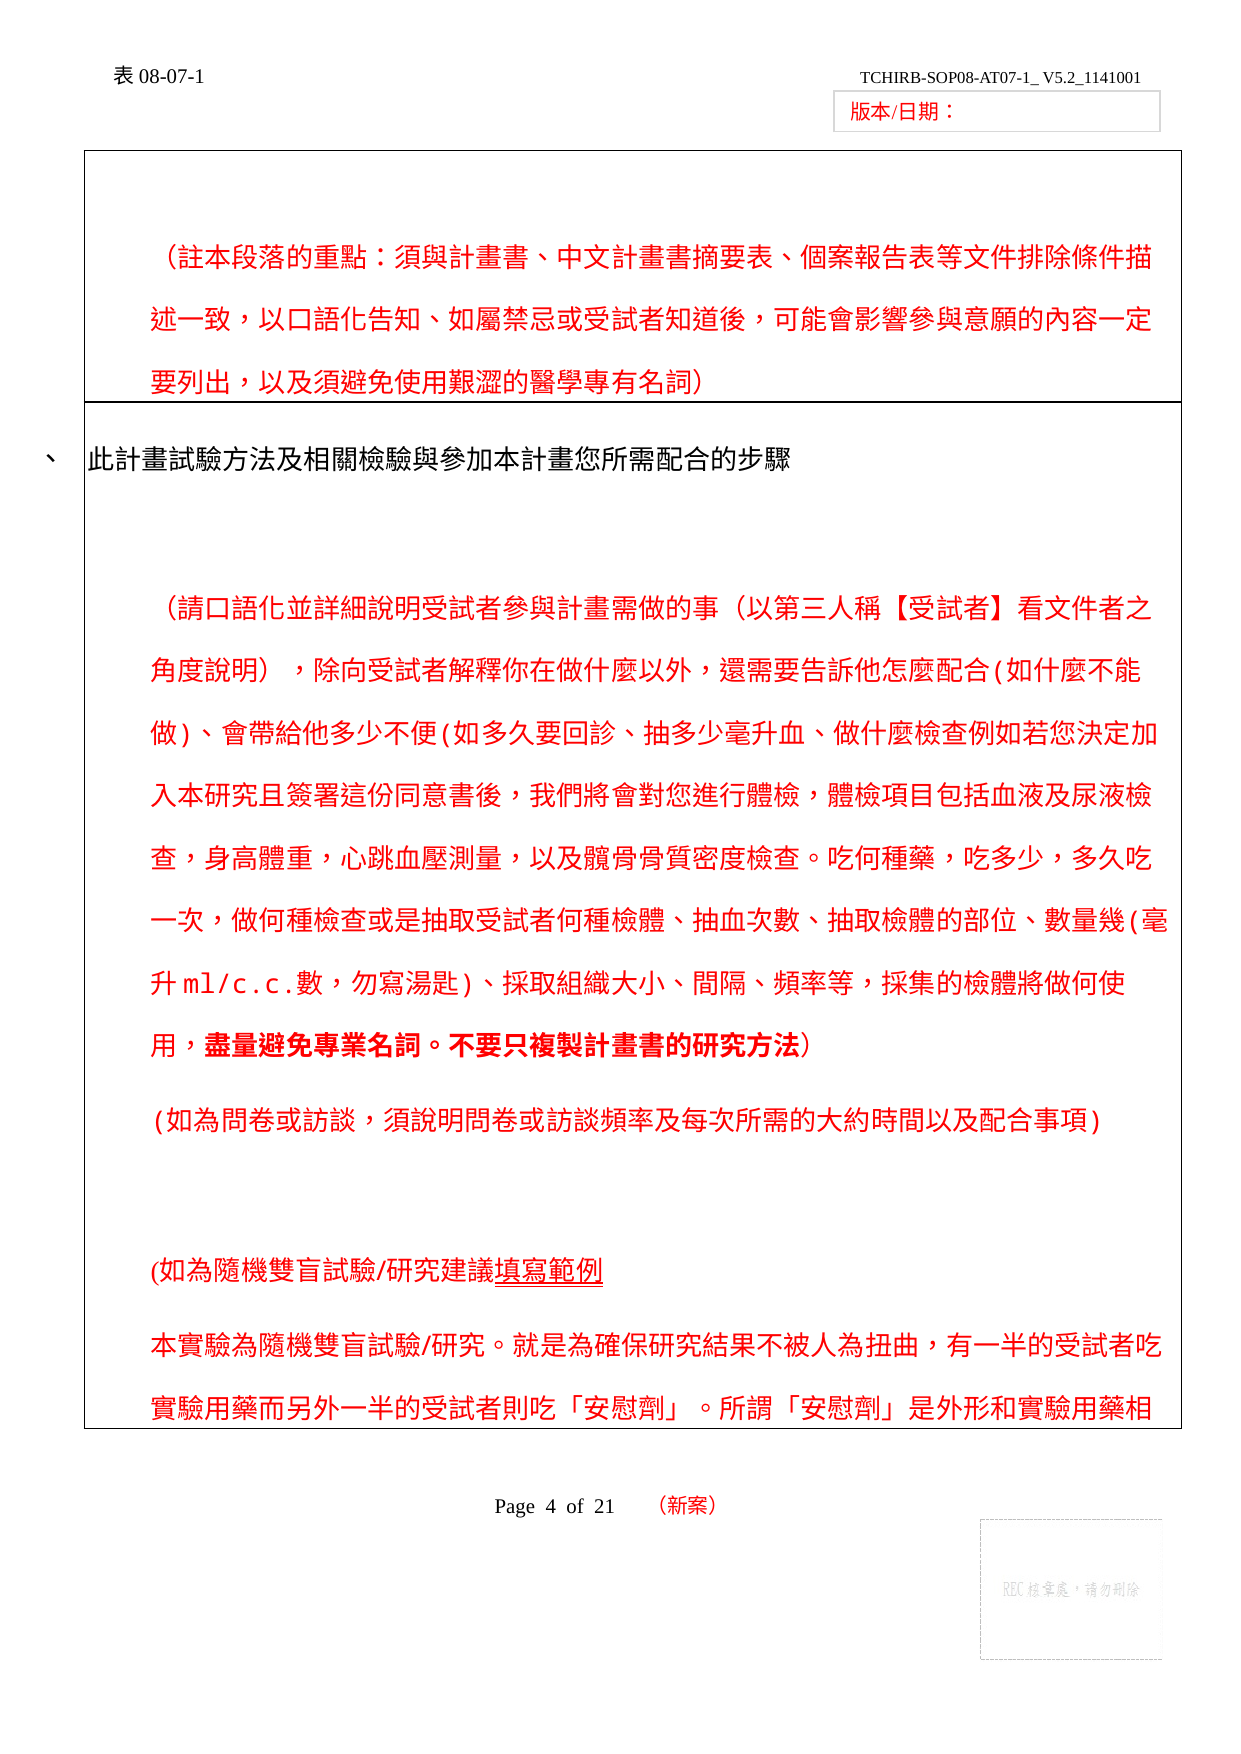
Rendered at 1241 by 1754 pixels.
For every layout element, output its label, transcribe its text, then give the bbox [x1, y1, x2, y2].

table_cell 計畫試驗／研究納入與排除條件 填寫範例 臺北市立聯合醫院執行本研究計畫的醫師或相關研究人員將會與您討論有關參加本研究的必要條件。您必須在進入研究前簽署本受試者同意書。 •本研究在本院納入受試者人數預計最多：○○○人。 納入條件：參加本研究計畫的條件: 您必須年滿○○歲。<<請注意，我國係以18歲為成年>> 您必須在過去3個月未曾捐血超過500cc 您必須能在試驗的OO個月當中某些特定的時間回診 （註：須與計畫書、中文計畫書摘要表、個案報告表等文件納入條件描述一致） 排除條件：若您有下列任一情況，您將無法參加本研究計畫: 您在前一個月內曾參加其他研究計畫 您有依賴藥物及喝酒習慣 （註本段落的重點：須與計畫書、中文計畫書摘要表、個案報告表等文件排除條件描述一致，以口語化告知、如屬禁忌或受試者知道後，可能會影響參與意願的內容一定要列出，以及須避免使用艱澀的醫學專有名詞） [85, 151, 1181, 401]
table_cell 此計畫試驗方法及相關檢驗與參加本計畫您所需配合的步驟 （請口語化並詳細說明受試者參與計畫需做的事（以第三人稱【受試者】看文件者之角度說明），除向受試者解釋你在做什麼以外，還需要告訴他怎麼配合(如什麼不能做)、會帶給他多少不便(如多久要回診、抽多少毫升血、做什麼檢查例如若您決定加入本研究且簽署這份同意書後，我們將會對您進行體檢，體檢項目包括血液及尿液檢查，身高體重，心跳血壓測量，以及髖骨骨質密度檢查。吃何種藥，吃多少，多久吃一次，做何種檢查或是抽取受試者何種檢體、抽血次數、抽取檢體的部位、數量幾(毫升ml/c.c.數，勿寫湯匙)、採取組織大小、間隔、頻率等，採集的檢體將做何使用，盡量避免專業名詞。不要只複製計畫書的研究方法） (如為問卷或訪談，須說明問卷或訪談頻率及每次所需的大約時間以及配合事項) (如為隨機雙盲試驗/研究建議填寫範例 本實驗為隨機雙盲試驗/研究。就是為確保研究結果不被人為扭曲，有一半的受試者吃實驗用藥而另外一半的受試者則吃「安慰劑」。所謂「安慰劑」是外形和實驗用藥相 [85, 403, 1181, 1427]
